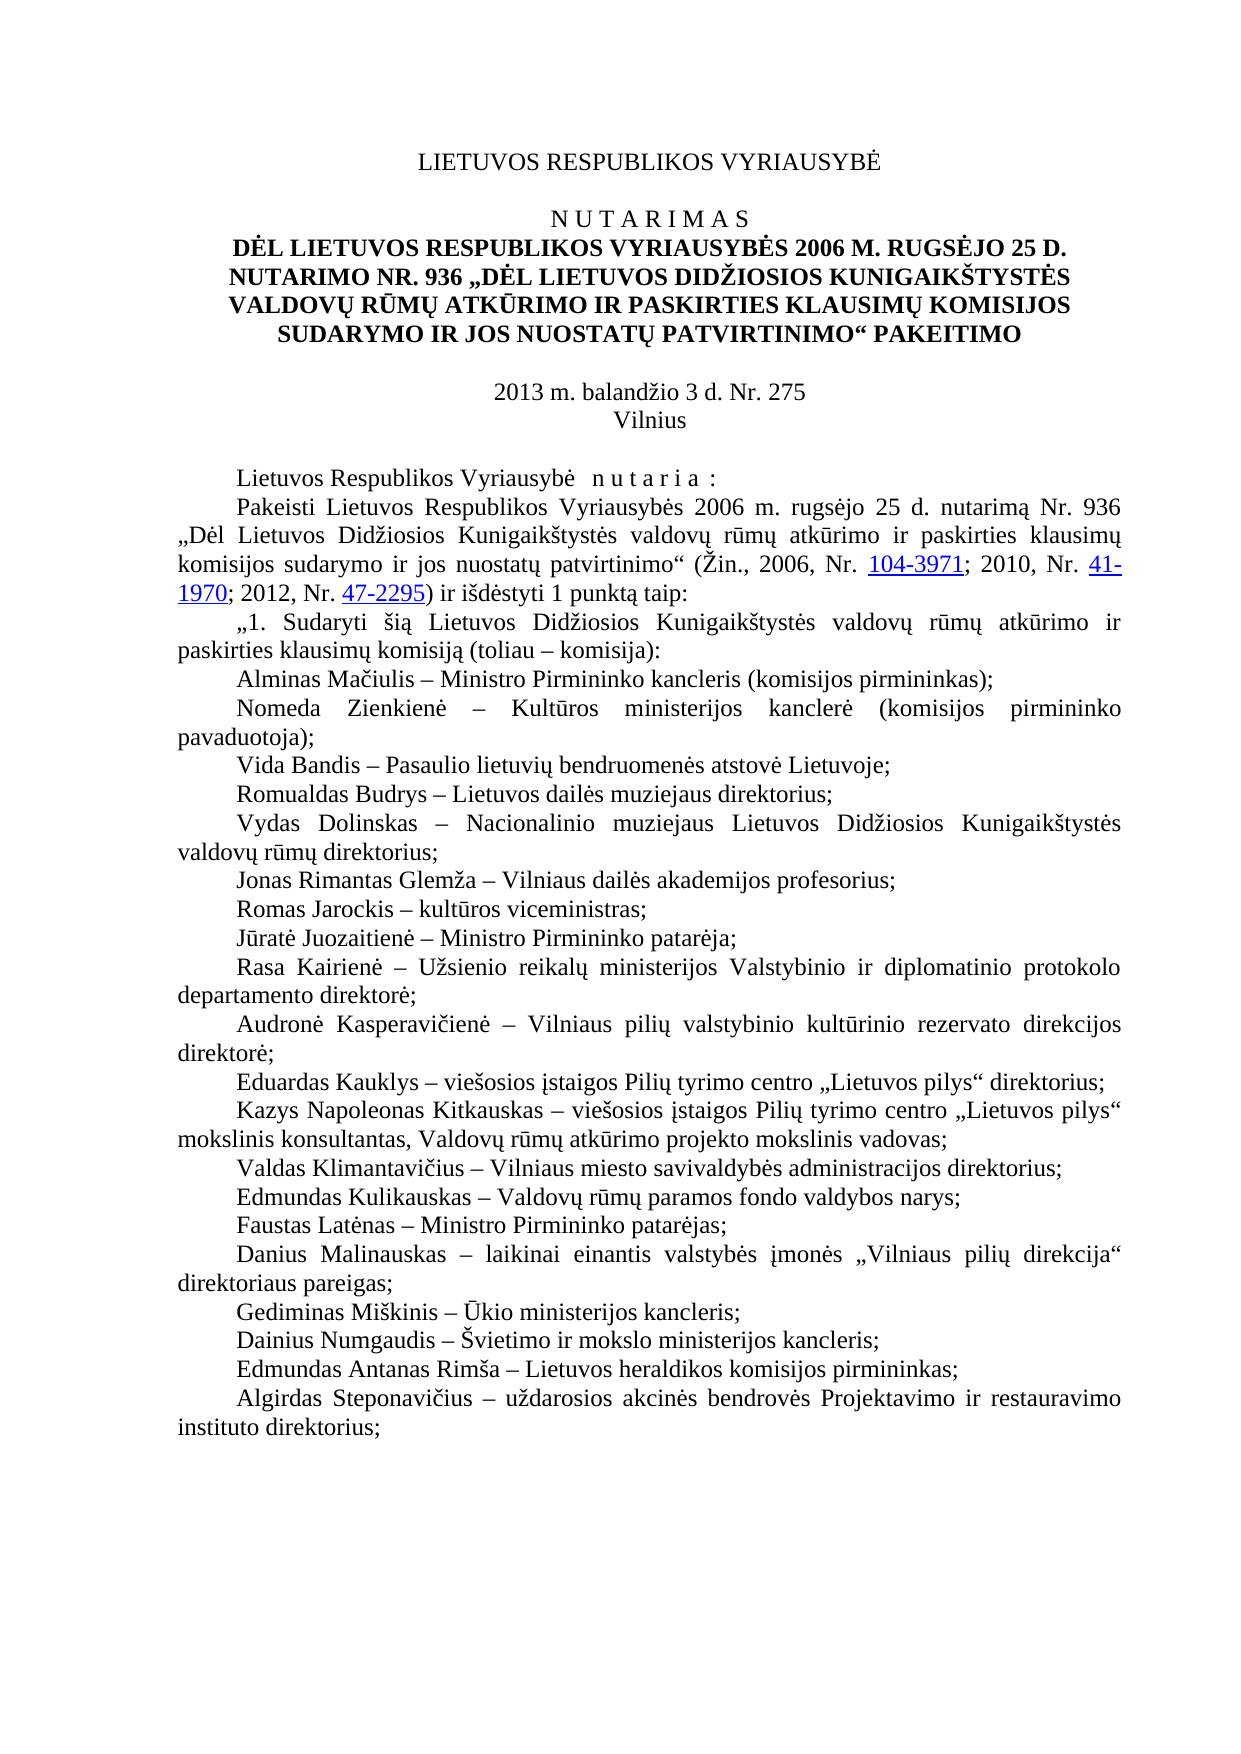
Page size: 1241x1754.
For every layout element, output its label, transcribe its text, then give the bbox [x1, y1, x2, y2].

text Romualdas Budrys – Lietuvos dailės muziejaus direktorius; [177, 779, 1122, 808]
text Faustas Latėnas – Ministro Pirmininko patarėjas; [177, 1211, 1122, 1239]
text Eduardas Kauklys – viešosios įstaigos Pilių tyrimo centro „Lietuvos pilys“ direktorius; [177, 1067, 1122, 1096]
text Gediminas Miškinis – Ūkio ministerijos kancleris; [177, 1297, 1122, 1326]
text Dėl LIETUVOS RESPUBLIKOS VYRIAUSYBĖS 2006 M. RUGSĖJO 25 D. NUTARIMO NR. 936 „DĖL LIETUVOS DIDŽIOSIOS KUNIGAIKŠTYSTĖS VALDOVŲ RŪMŲ ATKŪRIMO IR PASKIRTIES KLAUSIMŲ KOMISIJOS SUDARYMO IR JOS NUOSTATŲ PATVIRTINIMO“ PAKEITIMO [177, 233, 1122, 348]
text Jonas Rimantas Glemža – Vilniaus dailės akademijos profesorius; [177, 866, 1122, 894]
text Algirdas Steponavičius – uždarosios akcinės bendrovės Projektavimo ir restauravimo instituto direktorius; [177, 1383, 1122, 1441]
text Rasa Kairienė – Užsienio reikalų ministerijos Valstybinio ir diplomatinio protokolo departamento direktorė; [177, 952, 1122, 1009]
text Vida Bandis – Pasaulio lietuvių bendruomenės atstovė Lietuvoje; [177, 751, 1122, 779]
text Audronė Kasperavičienė – Vilniaus pilių valstybinio kultūrinio rezervato direkcijos direktorė; [177, 1009, 1122, 1067]
text „1. Sudaryti šią Lietuvos Didžiosios Kunigaikštystės valdovų rūmų atkūrimo ir paskirties klausimų komisiją (toliau – komisija): [177, 607, 1122, 664]
text NUTARIMAS [177, 204, 1122, 233]
text 2013 m. balandžio 3 d. Nr. 275 [177, 377, 1122, 406]
text Jūratė Juozaitienė – Ministro Pirmininko patarėja; [177, 923, 1122, 952]
text Kazys Napoleonas Kitkauskas – viešosios įstaigos Pilių tyrimo centro „Lietuvos pilys“ mokslinis konsultantas, Valdovų rūmų atkūrimo projekto mokslinis vadovas; [177, 1096, 1122, 1153]
text Alminas Mačiulis – Ministro Pirmininko kancleris (komisijos pirmininkas); [177, 664, 1122, 693]
text Nomeda Zienkienė – Kultūros ministerijos kanclerė (komisijos pirmininko pavaduotoja); [177, 693, 1122, 751]
text Lietuvos Respublikos Vyriausybė [177, 147, 1122, 176]
text Vydas Dolinskas – Nacionalinio muziejaus Lietuvos Didžiosios Kunigaikštystės valdovų rūmų direktorius; [177, 808, 1122, 866]
text Lietuvos Respublikos Vyriausybė nutaria: [177, 463, 1122, 492]
text Romas Jarockis – kultūros viceministras; [177, 894, 1122, 923]
text Dainius Numgaudis – Švietimo ir mokslo ministerijos kancleris; [177, 1326, 1122, 1354]
text Edmundas Antanas Rimša – Lietuvos heraldikos komisijos pirmininkas; [177, 1354, 1122, 1383]
text Valdas Klimantavičius – Vilniaus miesto savivaldybės administracijos direktorius; [177, 1153, 1122, 1182]
text Edmundas Kulikauskas – Valdovų rūmų paramos fondo valdybos narys; [177, 1182, 1122, 1211]
text Pakeisti Lietuvos Respublikos Vyriausybės 2006 m. rugsėjo 25 d. nutarimą Nr. 936 „Dėl Lietuvos Didžiosios Kunigaikštystės valdovų rūmų atkūrimo ir paskirties klausimų komisijos sudarymo ir jos nuostatų patvirtinimo“ (Žin., 2006, Nr. 104-3971; 2010, Nr. 41-1970; 2012, Nr. 47-2295) ir išdėstyti 1 punktą taip: [177, 492, 1122, 607]
text Danius Malinauskas – laikinai einantis valstybės įmonės „Vilniaus pilių direkcija“ direktoriaus pareigas; [177, 1239, 1122, 1297]
text Vilnius [177, 406, 1122, 434]
